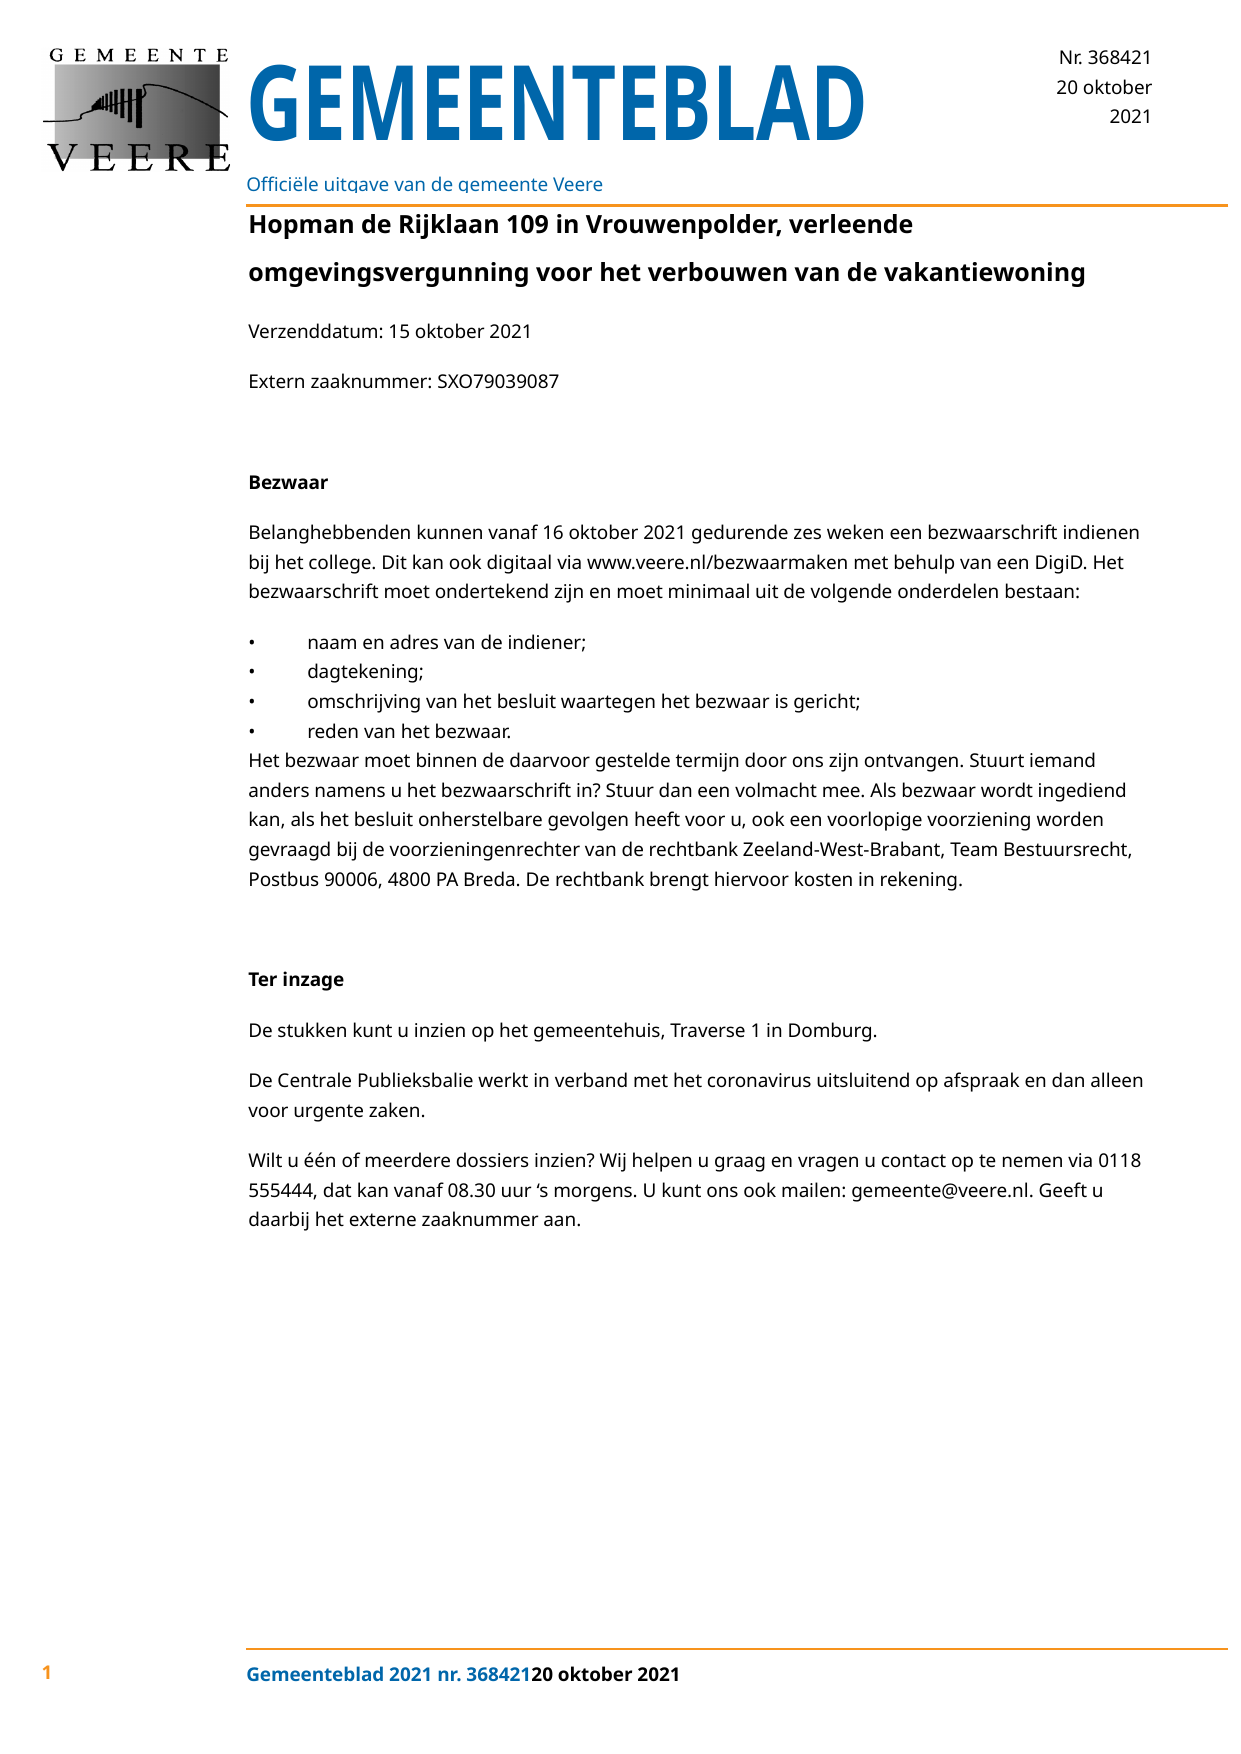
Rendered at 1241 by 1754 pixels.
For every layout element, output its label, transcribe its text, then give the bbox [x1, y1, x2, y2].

text Hopman de Rijklaan 109 in Vrouwenpolder, verleende omgevingsvergunning voor het verbouwen van de vakantiewoning [248, 207, 1152, 288]
list omschrijving van het besluit waartegen het bezwaar is gericht; [248, 688, 1152, 714]
text De stukken kunt u inzien op het gemeentehuis, Traverse 1 in Domburg. [248, 1017, 1152, 1043]
text Bezwaar [248, 469, 1152, 495]
text Verzenddatum: 15 oktober 2021 [248, 318, 1152, 344]
text De Centrale Publieksbalie werkt in verband met het coronavirus uitsluitend op afspraak en dan alleen voor urgente zaken. [248, 1067, 1152, 1123]
list dagtekening; [248, 659, 1152, 684]
list naam en adres van de indiener; [248, 629, 1152, 655]
text Belanghebbenden kunnen vanaf 16 oktober 2021 gedurende zes weken een bezwaarschrift indienen bij het college. Dit kan ook digitaal via www.veere.nl/bezwaarmaken met behulp van een DigiD. Het bezwaarschrift moet ondertekend zijn en moet minimaal uit de volgende onderdelen bestaan: [248, 519, 1152, 604]
text Extern zaaknummer: SXO79039087 [248, 368, 1152, 394]
picture [41, 47, 231, 172]
text Het bezwaar moet binnen de daarvoor gestelde termijn door ons zijn ontvangen. Stuurt iemand anders namens u het bezwaarschrift in? Stuur dan een volmacht mee. Als bezwaar wordt ingediend kan, als het besluit onherstelbare gevolgen heeft voor u, ook een voorlopige voorziening worden gevraagd bij de voorzieningenrechter van de rechtbank Zeeland-West-Brabant, Team Bestuursrecht, Postbus 90006, 4800 PA Breda. De rechtbank brengt hiervoor kosten in rekening. [248, 747, 1152, 892]
text Ter inzage [248, 967, 1152, 992]
text Wilt u één of meerdere dossiers inzien? Wij helpen u graag en vragen u contact op te nemen via 0118 555444, dat kan vanaf 08.30 uur ‘s morgens. U kunt ons ook mailen: gemeente@veere.nl. Geeft u daarbij het externe zaaknummer aan. [248, 1147, 1152, 1232]
list reden van het bezwaar. [248, 718, 1152, 744]
